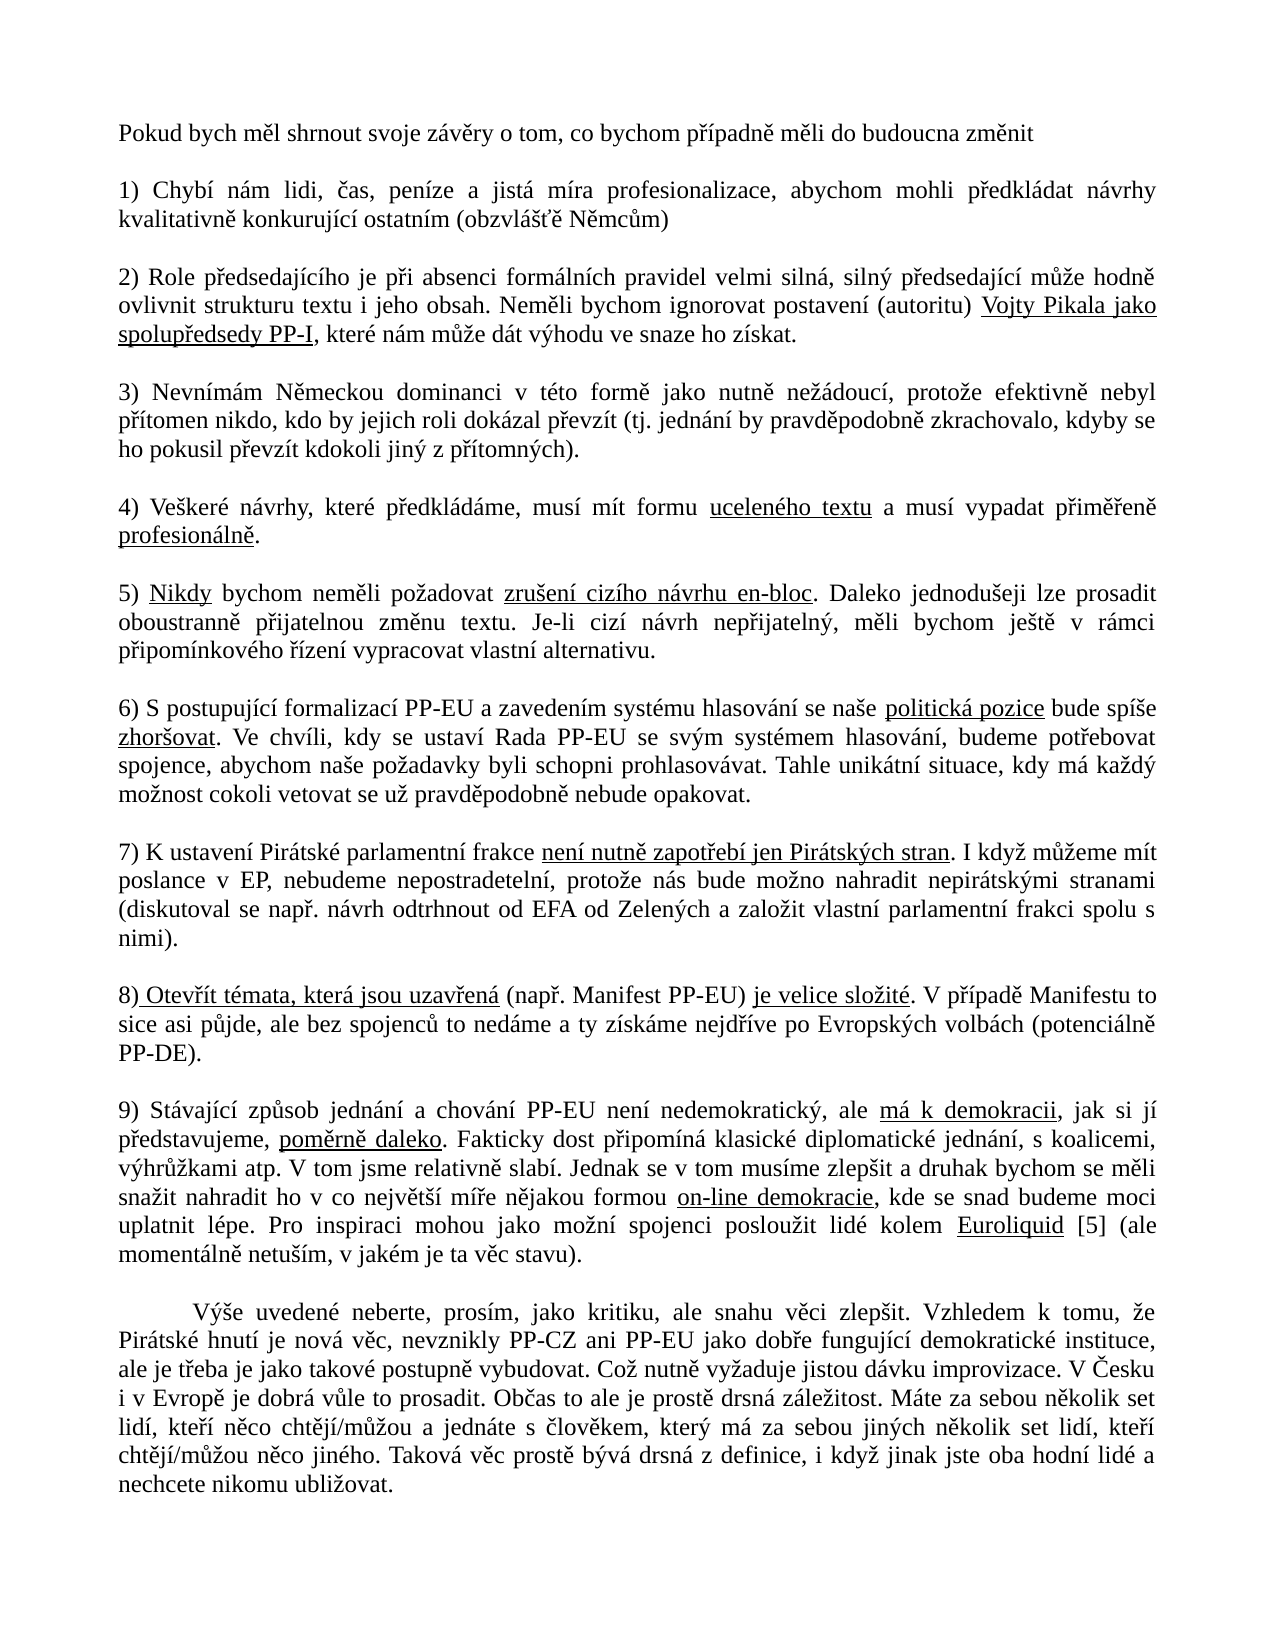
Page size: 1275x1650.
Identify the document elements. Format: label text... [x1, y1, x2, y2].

text 7) K ustavení Pirátské parlamentní frakce není nutně zapotřebí jen Pirátských stran. I když můžeme mít poslance v EP, nebudeme nepostradetelní, protože nás bude možno nahradit nepirátskými stranami (diskutoval se např. návrh odtrhnout od EFA od Zelených a založit vlastní parlamentní frakci spolu s nimi). [118, 837, 1157, 952]
text 4) Veškeré návrhy, které předkládáme, musí mít formu uceleného textu a musí vypadat přiměřeně profesionálně. [118, 492, 1157, 549]
text 6) S postupující formalizací PP-EU a zavedením systému hlasování se naše politická pozice bude spíše zhoršovat. Ve chvíli, kdy se ustaví Rada PP-EU se svým systémem hlasování, budeme potřebovat spojence, abychom naše požadavky byli schopni prohlasovávat. Tahle unikátní situace, kdy má každý možnost cokoli vetovat se už pravděpodobně nebude opakovat. [118, 693, 1157, 808]
text 9) Stávající způsob jednání a chování PP-EU není nedemokratický, ale má k demokracii, jak si jí představujeme, poměrně daleko. Fakticky dost připomíná klasické diplomatické jednání, s koalicemi, výhrůžkami atp. V tom jsme relativně slabí. Jednak se v tom musíme zlepšit a druhak bychom se měli snažit nahradit ho v co největší míře nějakou formou on-line demokracie, kde se snad budeme moci uplatnit lépe. Pro inspiraci mohou jako možní spojenci posloužit lidé kolem Euroliquid [5] (ale momentálně netuším, v jakém je ta věc stavu). [118, 1096, 1157, 1268]
text 8) Otevřít témata, která jsou uzavřená (např. Manifest PP-EU) je velice složité. V případě Manifestu to sice asi půjde, ale bez spojenců to nedáme a ty získáme nejdříve po Evropských volbách (potenciálně PP-DE). [118, 981, 1157, 1067]
text 3) Nevnímám Německou dominanci v této formě jako nutně nežádoucí, protože efektivně nebyl přítomen nikdo, kdo by jejich roli dokázal převzít (tj. jednání by pravděpodobně zkrachovalo, kdyby se ho pokusil převzít kdokoli jiný z přítomných). [118, 377, 1157, 463]
text Pokud bych měl shrnout svoje závěry o tom, co bychom případně měli do budoucna změnit [118, 118, 1157, 147]
text 1) Chybí nám lidi, čas, peníze a jistá míra profesionalizace, abychom mohli předkládat návrhy kvalitativně konkurující ostatním (obzvlášťě Němcům) [118, 176, 1157, 233]
text 5) Nikdy bychom neměli požadovat zrušení cizího návrhu en-bloc. Daleko jednodušeji lze prosadit oboustranně přijatelnou změnu textu. Je-li cizí návrh nepřijatelný, měli bychom ještě v rámci připomínkového řízení vypracovat vlastní alternativu. [118, 578, 1157, 664]
text 2) Role předsedajícího je při absenci formálních pravidel velmi silná, silný předsedající může hodně ovlivnit strukturu textu i jeho obsah. Neměli bychom ignorovat postavení (autoritu) Vojty Pikala jako spolupředsedy PP-I, které nám může dát výhodu ve snaze ho získat. [118, 262, 1157, 348]
text Výše uvedené neberte, prosím, jako kritiku, ale snahu věci zlepšit. Vzhledem k tomu, že Pirátské hnutí je nová věc, nevznikly PP-CZ ani PP-EU jako dobře fungující demokratické instituce, ale je třeba je jako takové postupně vybudovat. Což nutně vyžaduje jistou dávku improvizace. V Česku i v Evropě je dobrá vůle to prosadit. Občas to ale je prostě drsná záležitost. Máte za sebou několik set lidí, kteří něco chtějí/můžou a jednáte s člověkem, který má za sebou jiných několik set lidí, kteří chtějí/můžou něco jiného. Taková věc prostě bývá drsná z definice, i když jinak jste oba hodní lidé a nechcete nikomu ubližovat. [118, 1297, 1157, 1498]
